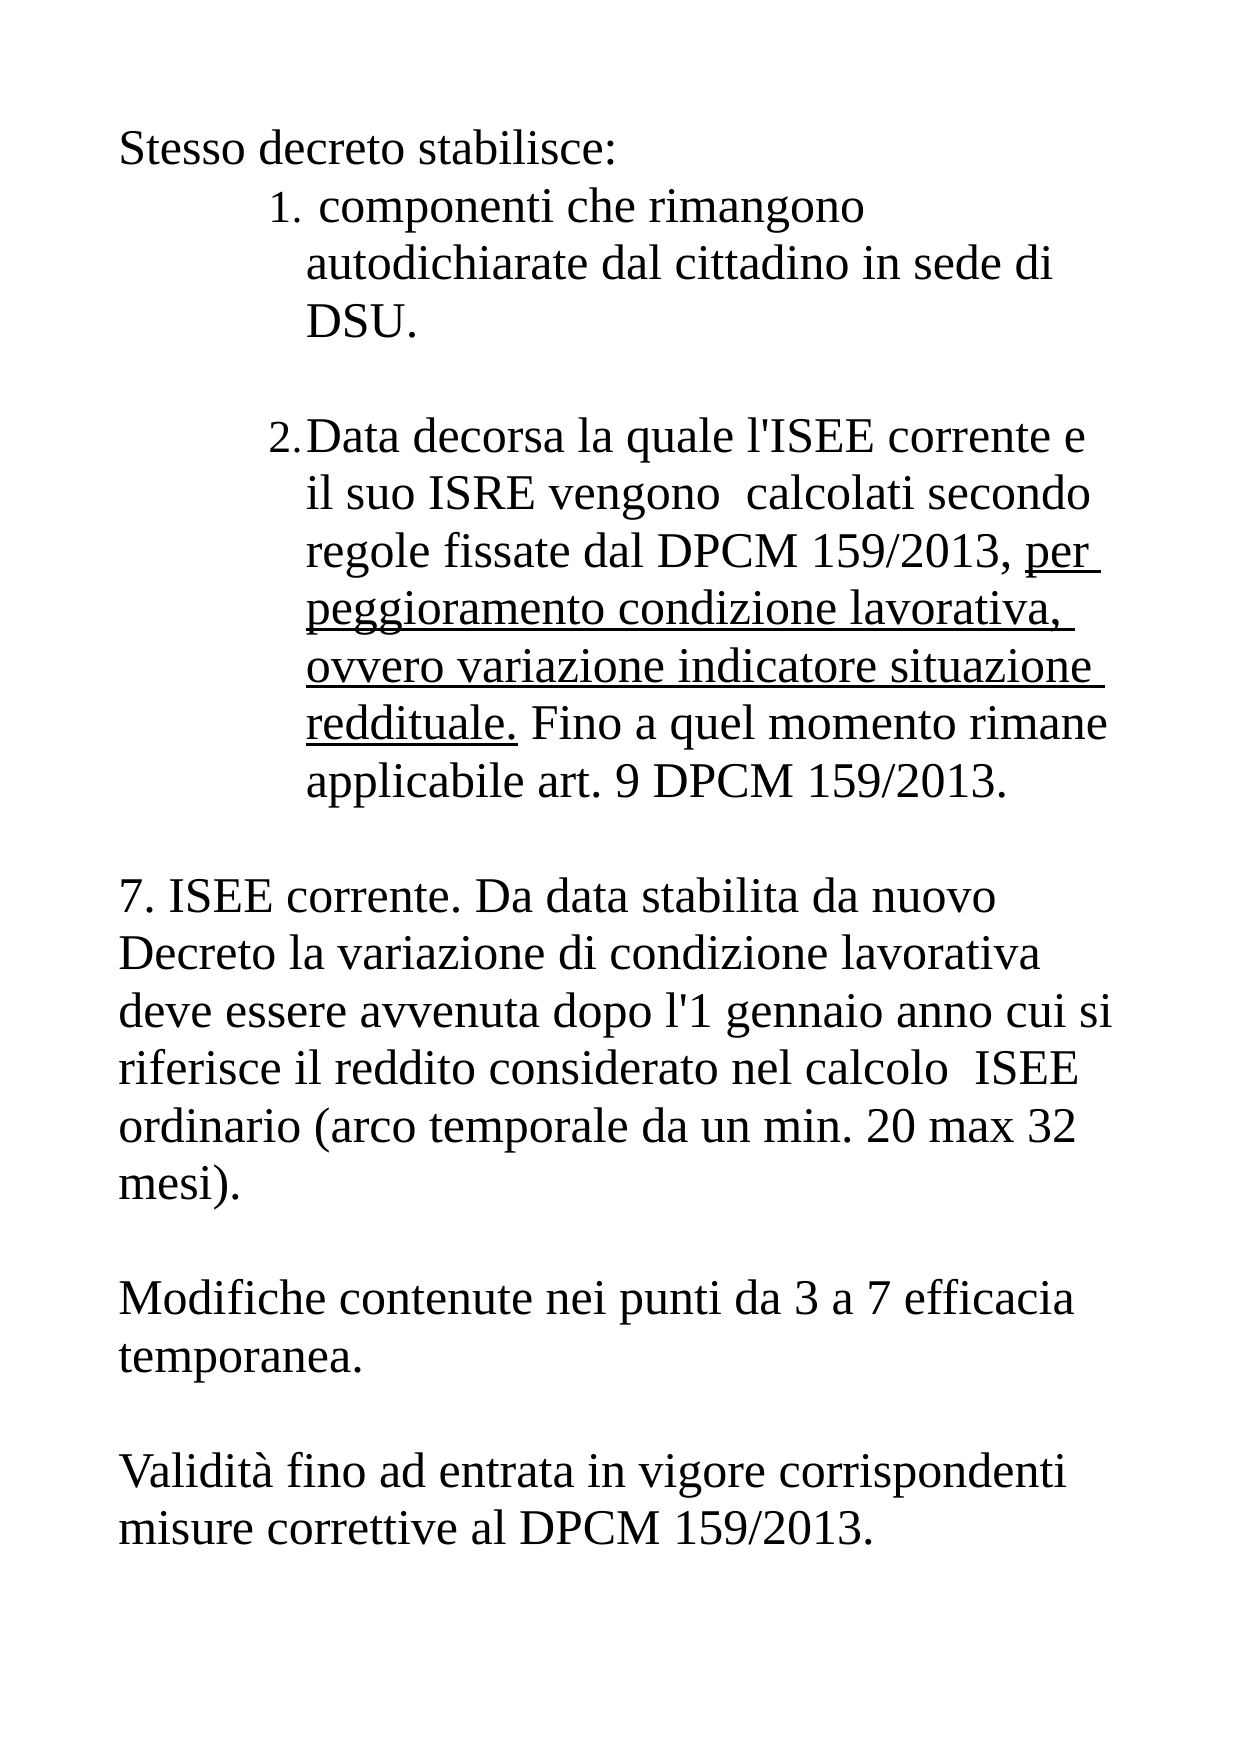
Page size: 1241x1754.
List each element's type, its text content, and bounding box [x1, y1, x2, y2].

text Modifiche contenute nei punti da 3 a 7 efficacia temporanea. [118, 1268, 1122, 1383]
text 7. ISEE corrente. Da data stabilita da nuovo Decreto la variazione di condizione lavorativa deve essere avvenuta dopo l'1 gennaio anno cui si riferisce il reddito considerato nel calcolo ISEE ordinario (arco temporale da un min. 20 max 32 mesi). [118, 866, 1122, 1211]
list componenti che rimangono autodichiarate dal cittadino in sede di DSU. [268, 176, 1122, 348]
text Stesso decreto stabilisce: [118, 118, 1122, 176]
list Data decorsa la quale l'ISEE corrente e il suo ISRE vengono calcolati secondo regole fissate dal DPCM 159/2013, per peggioramento condizione lavorativa, ovvero variazione indicatore situazione reddituale. Fino a quel momento rimane applicabile art. 9 DPCM 159/2013. [268, 406, 1122, 808]
text Validità fino ad entrata in vigore corrispondenti misure correttive al DPCM 159/2013. [118, 1441, 1122, 1556]
